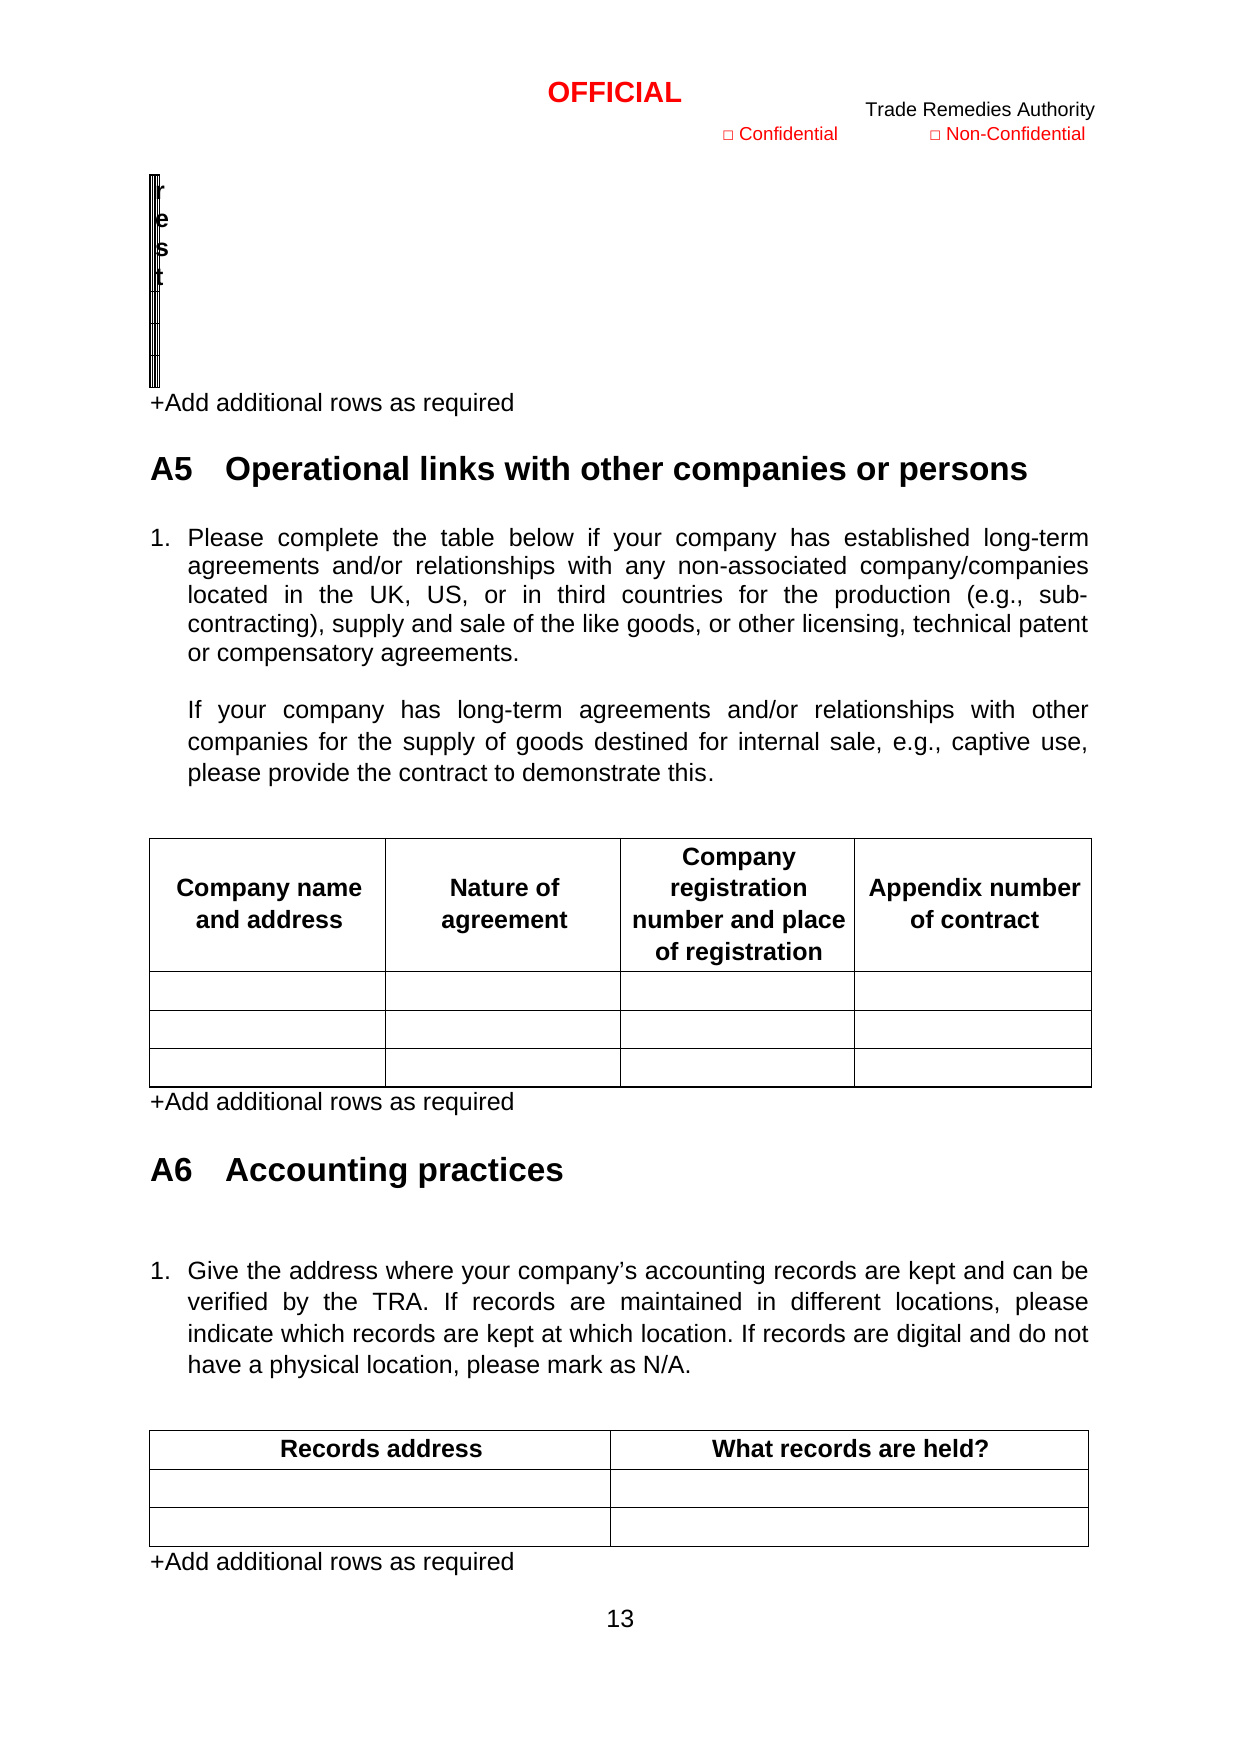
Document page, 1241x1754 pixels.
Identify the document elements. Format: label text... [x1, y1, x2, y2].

table_cell [386, 1049, 620, 1086]
table_cell [150, 1049, 385, 1086]
table_cell [855, 1011, 1091, 1048]
table_cell [855, 1049, 1091, 1086]
table_cell [150, 1011, 385, 1048]
table_header Records address [150, 1431, 610, 1469]
list If your company has long-term agreements and/or relationships with other companies for the supply of goods destined for internal sale, e.g., captive use, please provide the contract to demonstrate this. [187, 695, 1090, 787]
table_cell [611, 1470, 1088, 1507]
table_cell [386, 1011, 620, 1048]
list Give the address where your company’s accounting records are kept and can be verified by the TRA. If records are maintained in different locations, please indicate which records are kept at which location. If records are digital and do not have a physical location, please mark as N/A. [150, 1256, 1090, 1379]
table_cell [150, 972, 385, 1009]
table_header What records are held? [611, 1431, 1088, 1469]
table_cell [621, 1011, 854, 1048]
text +Add additional rows as required [150, 1547, 1090, 1575]
text +Add additional rows as required [150, 388, 1090, 417]
table_cell [621, 972, 854, 1009]
table_header Appendix number of contract [855, 839, 1091, 971]
table_header Company name and address [150, 839, 385, 971]
table_cell [386, 972, 620, 1009]
subtitle A5 Operational links with other companies or persons [150, 449, 1090, 487]
table_cell [621, 1049, 854, 1086]
subtitle A6 Accounting practices [150, 1151, 1090, 1189]
table_header Nature of agreement [386, 839, 620, 971]
table_cell [855, 972, 1091, 1009]
list Please complete the table below if your company has established long-term agreements and/or relationships with any non-associated company/companies located in the UK, US, or in third countries for the production (e.g., sub-contracting), supply and sale of the like goods, or other licensing, technical patent or compensatory agreements. [150, 522, 1090, 666]
table_cell [611, 1508, 1088, 1546]
table_header Company registration number and place of registration [621, 839, 854, 971]
table_cell [150, 1508, 610, 1546]
table_cell [150, 1470, 610, 1507]
text +Add additional rows as required [150, 1088, 1090, 1116]
